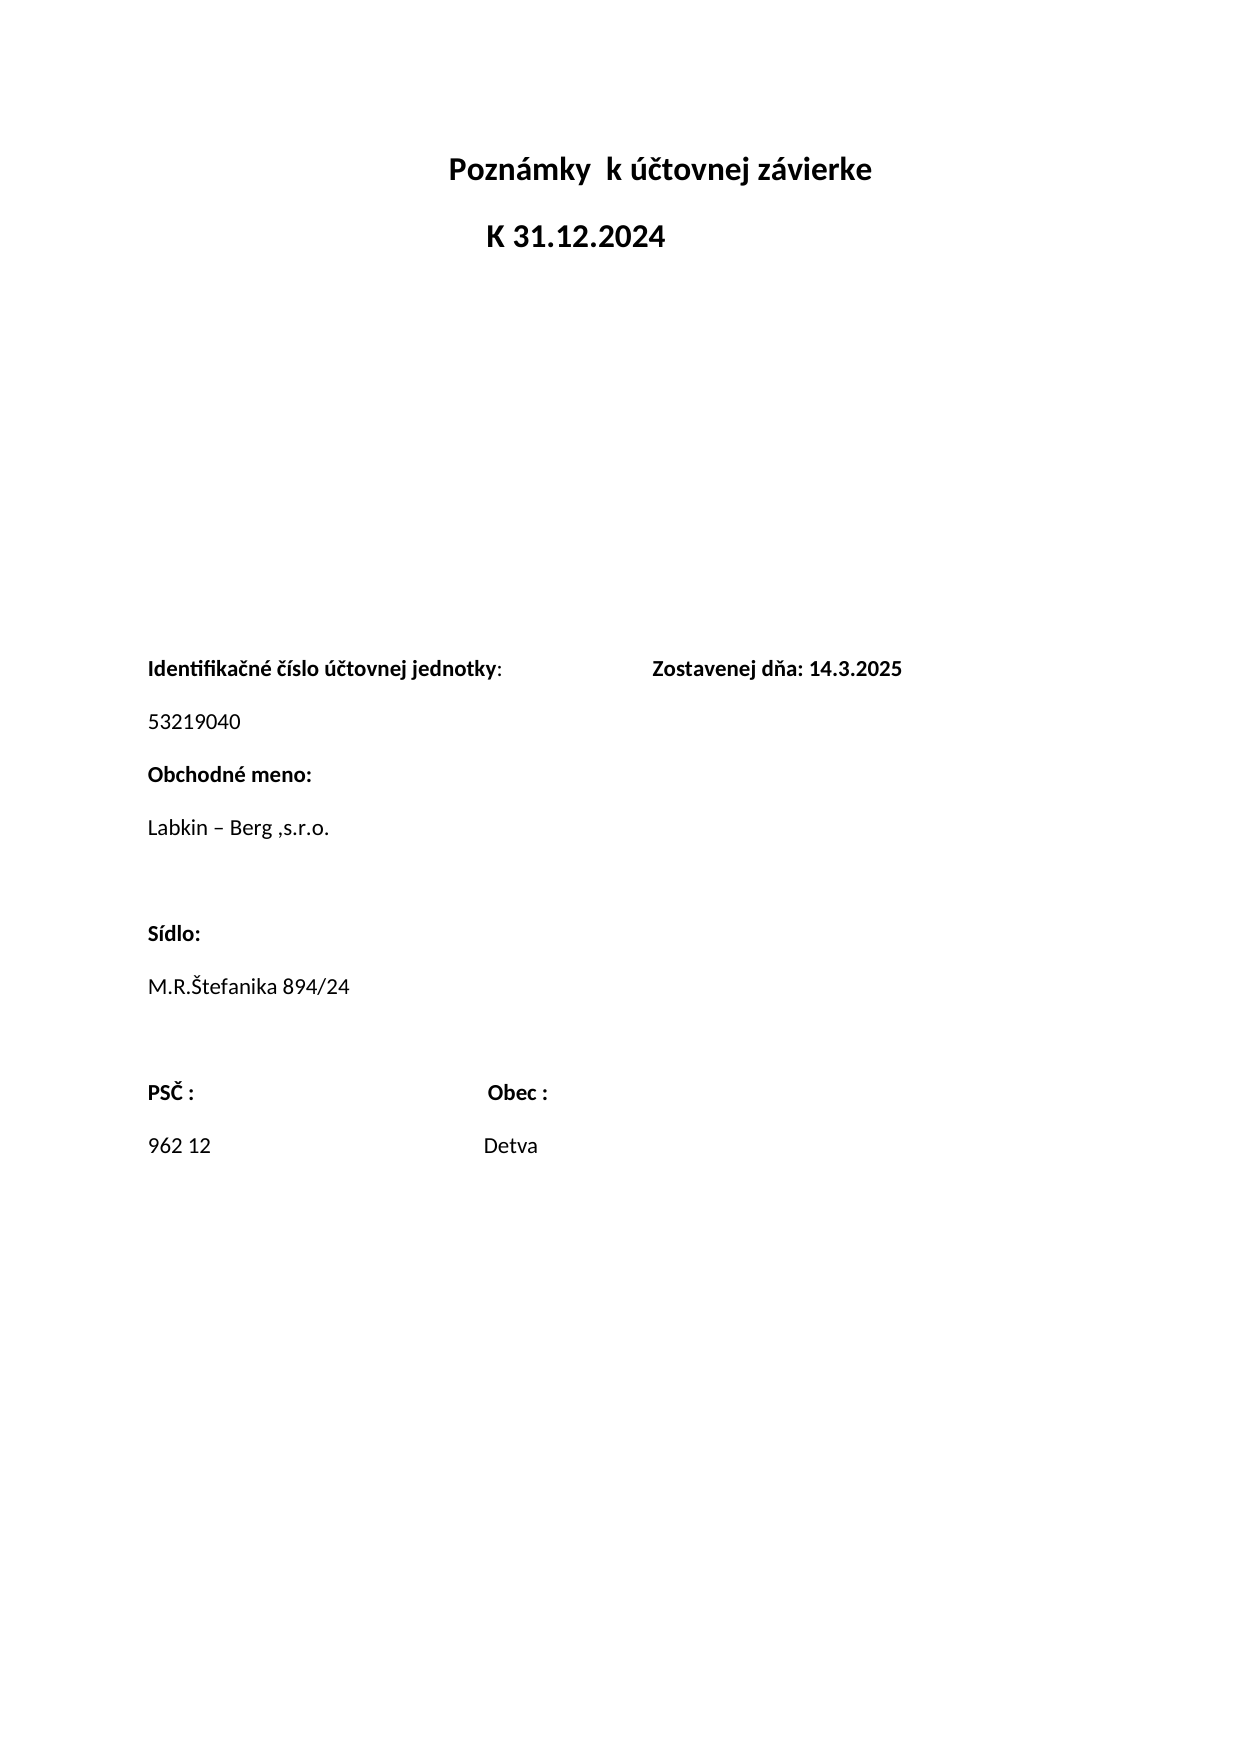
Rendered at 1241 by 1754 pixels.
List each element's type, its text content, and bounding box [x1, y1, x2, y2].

text Obchodné meno: [148, 760, 1093, 788]
text K 31.12.2024 [148, 215, 1093, 256]
text Identifikačné číslo účtovnej jednotky: Zostavenej dňa: 14.3.2025 [148, 654, 1093, 682]
text Labkin – Berg ,s.r.o. [148, 813, 1093, 841]
text PSČ : Obec : [148, 1078, 1093, 1106]
text Sídlo: [148, 919, 1093, 947]
text M.R.Štefanika 894/24 [148, 972, 1093, 1000]
text 53219040 [148, 707, 1093, 735]
text Poznámky k účtovnej závierke [148, 148, 1093, 188]
text 962 12 Detva [148, 1131, 1093, 1159]
